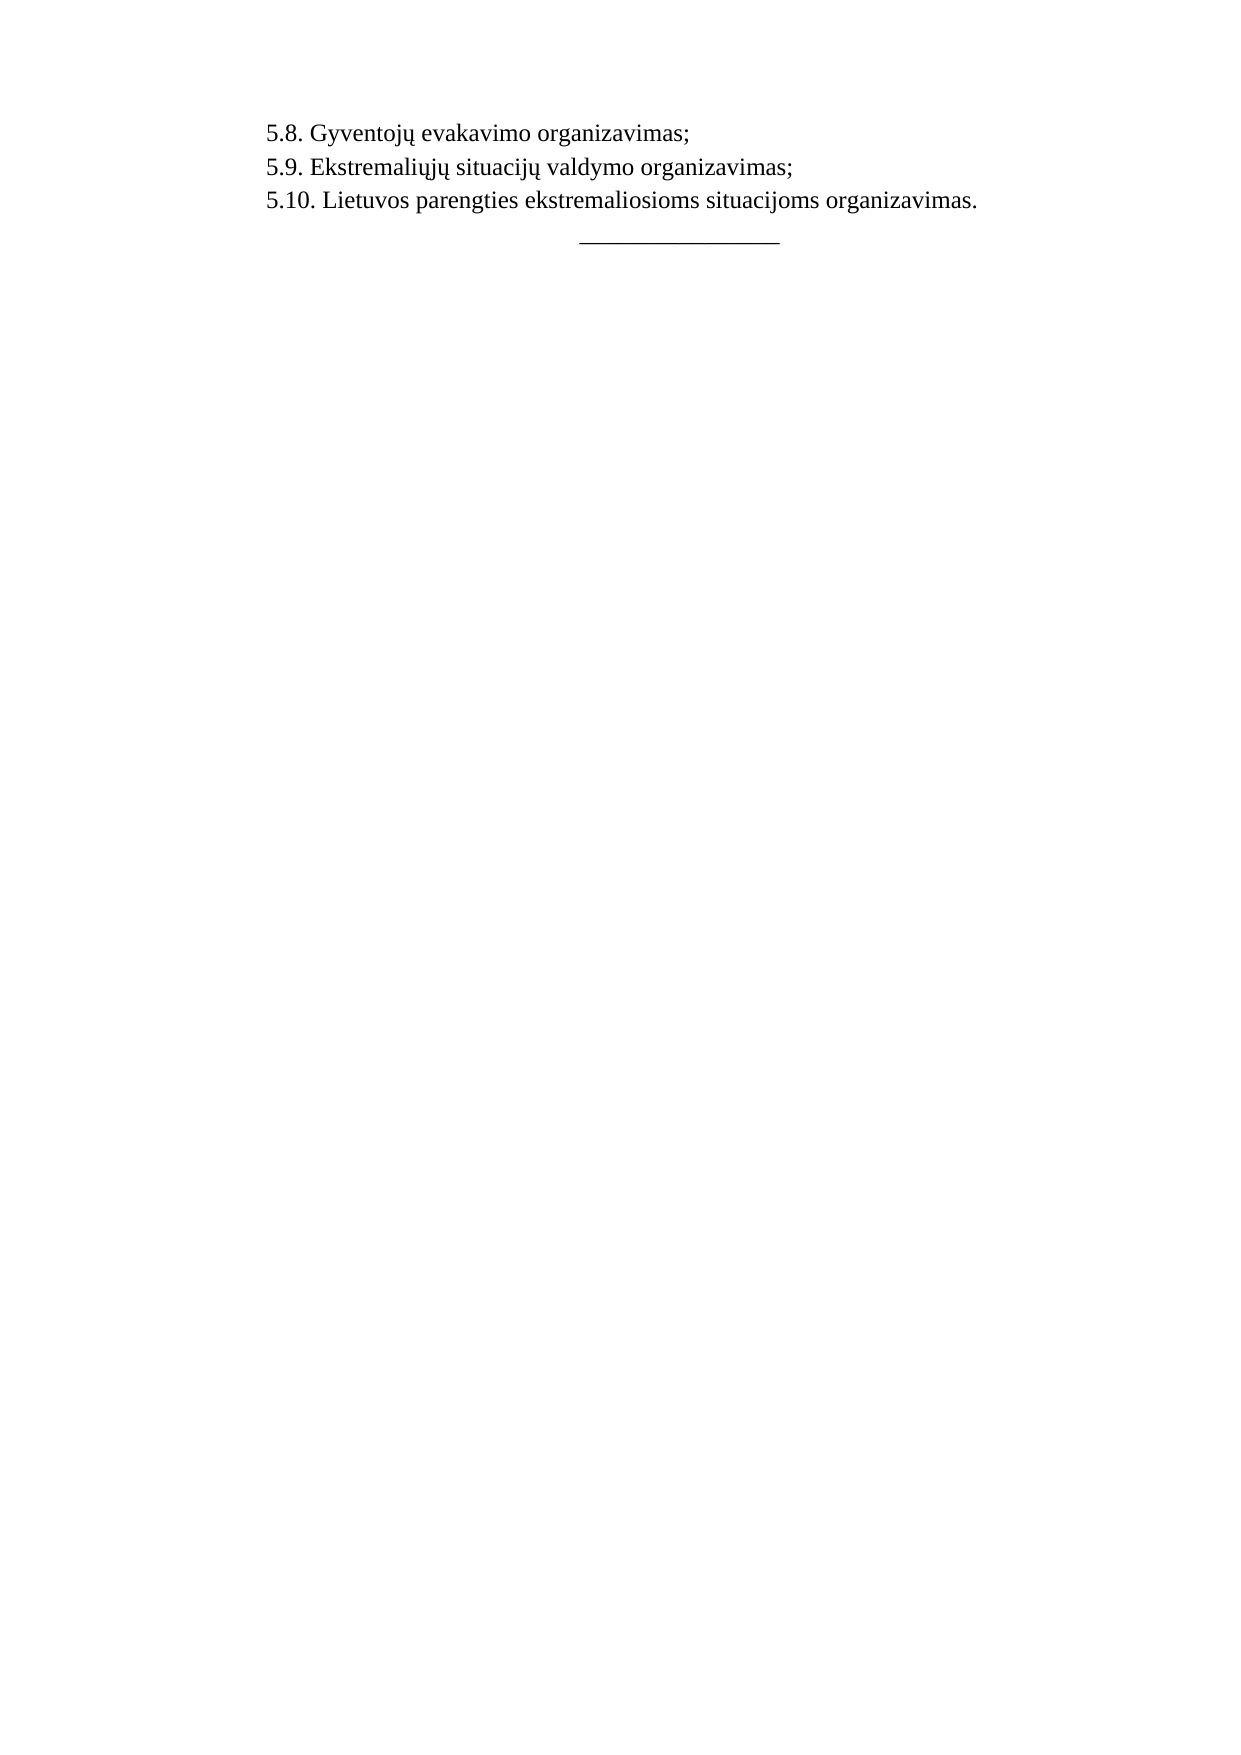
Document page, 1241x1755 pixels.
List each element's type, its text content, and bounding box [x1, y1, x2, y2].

text 5.8. Gyventojų evakavimo organizavimas; [177, 118, 1181, 147]
text 5.9. Ekstremaliųjų situacijų valdymo organizavimas; [177, 152, 1181, 180]
text ________________ [177, 218, 1181, 247]
text 5.10. Lietuvos parengties ekstremaliosioms situacijoms organizavimas. [177, 185, 1181, 214]
